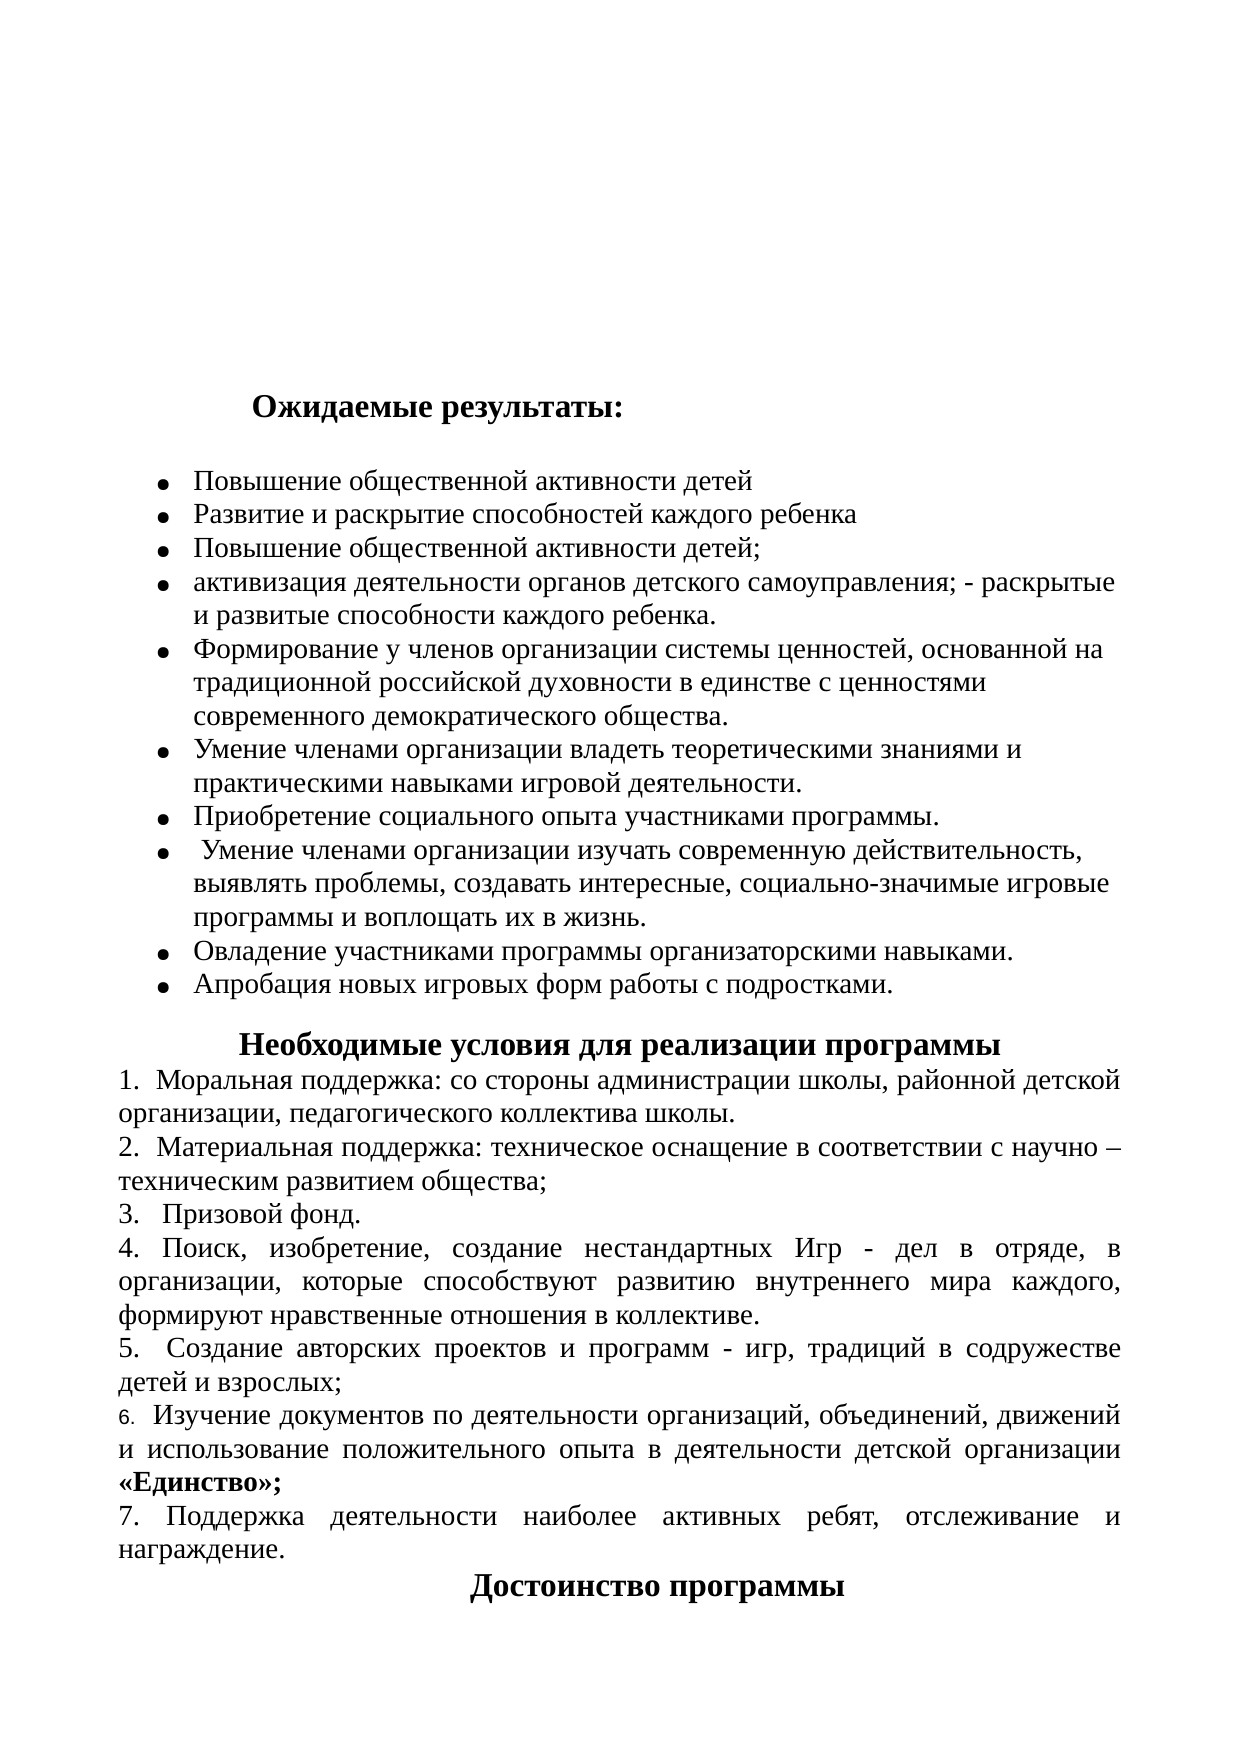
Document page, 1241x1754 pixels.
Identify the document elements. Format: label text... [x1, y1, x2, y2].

list Создание авторских проектов и программ - игр, традиций в содружестве детей и взрослых; [118, 1330, 1122, 1397]
list Приобретение социального опыта участниками программы. [156, 798, 1122, 832]
list Изучение документов по деятельности организаций, объединений, движений и использование положительного опыта в деятельности детской организации «Единство»; [118, 1397, 1122, 1498]
list Умение членами организации изучать современную действительность, выявлять проблемы, создавать интересные, социально-значимые игровые программы и воплощать их в жизнь. [156, 832, 1122, 933]
list Повышение общественной активности детей; [156, 530, 1122, 564]
text Достоинство программы [118, 1565, 1122, 1603]
list активизация деятельности органов детского самоуправления; - раскрытые и развитые способности каждого ребенка. [156, 564, 1122, 631]
list Поддержка деятельности наиболее активных ребят, отслеживание и награждение. [118, 1498, 1122, 1565]
list Ожидаемые результаты: [156, 386, 1122, 425]
list Материальная поддержка: техническое оснащение в соответствии с научно – техническим развитием общества; [118, 1129, 1122, 1196]
list Призовой фонд. [118, 1196, 1122, 1230]
list Апробация новых игровых форм работы с подростками. [156, 966, 1122, 1000]
list Повышение общественной активности детей [156, 463, 1122, 497]
list Развитие и раскрытие способностей каждого ребенка [156, 497, 1122, 530]
list Формирование у членов организации системы ценностей, основанной на традиционной российской духовности в единстве с ценностями современного демократического общества. [156, 631, 1122, 731]
list Поиск, изобретение, создание нестандартных Игр - дел в отряде, в организации, которые способствуют развитию внутреннего мира каждого, формируют нравственные отношения в коллективе. [118, 1230, 1122, 1330]
list Моральная поддержка: со стороны администрации школы, районной детской организации, педагогического коллектива школы. [118, 1062, 1122, 1129]
list Овладение участниками программы организаторскими навыками. [156, 933, 1122, 966]
text Необходимые условия для реализации программы [118, 1024, 1122, 1062]
list Умение членами организации владеть теоретическими знаниями и практическими навыками игровой деятельности. [156, 731, 1122, 798]
